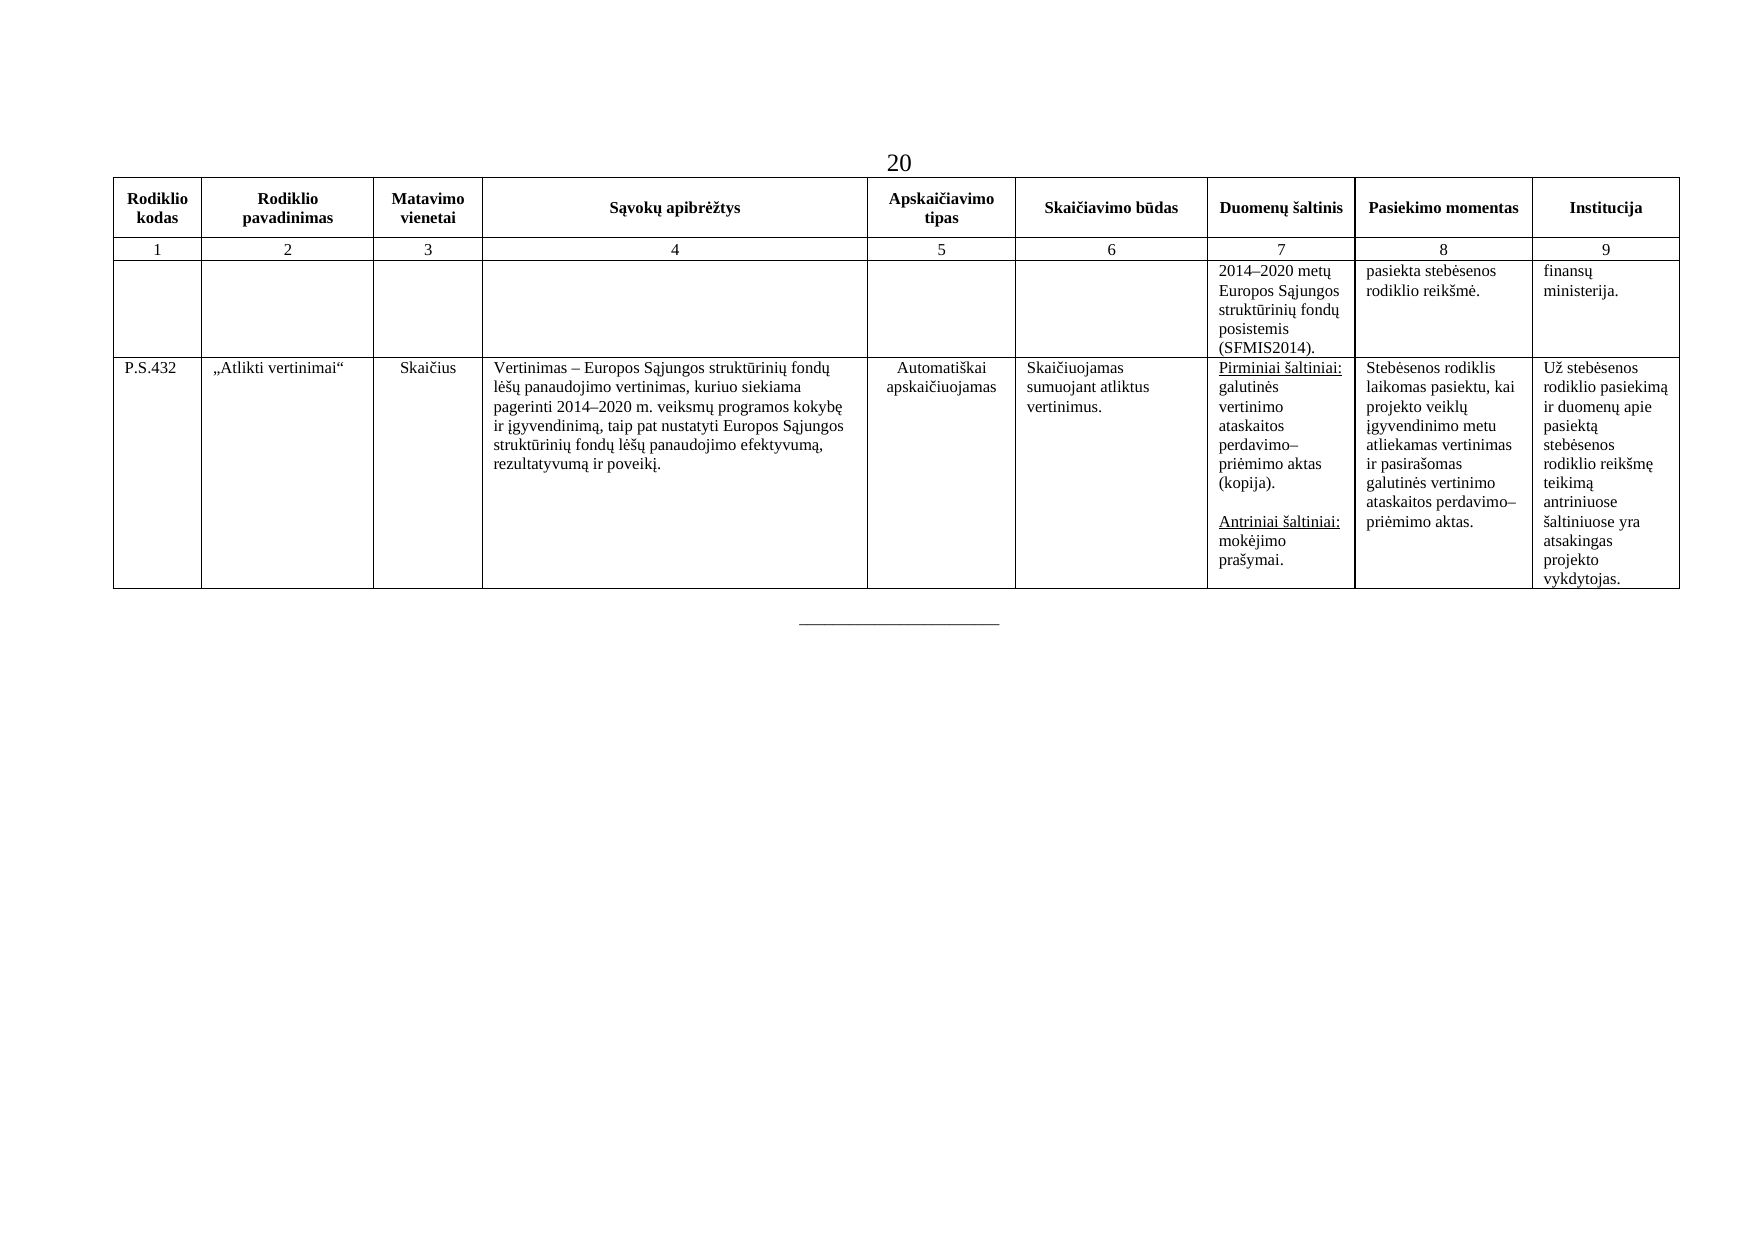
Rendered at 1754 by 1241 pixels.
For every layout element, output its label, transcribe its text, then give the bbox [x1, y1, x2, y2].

table_header Rodiklio kodas [114, 178, 201, 237]
table_header Apskaičiavimo tipas [868, 178, 1015, 237]
table_cell [202, 261, 373, 357]
table_cell P.S.432 [114, 358, 201, 588]
table_cell [114, 261, 201, 357]
table_header Pasiekimo momentas [1356, 178, 1532, 237]
table_cell [1016, 261, 1207, 357]
table_cell Automatiškai apskaičiuojamas [868, 358, 1015, 588]
text ________________________ [103, 608, 1695, 627]
table_cell finansų ministerija. [1533, 261, 1679, 357]
table_cell Skaičius [374, 358, 482, 588]
table_cell „Atlikti vertinimai“ [202, 358, 373, 588]
table_cell 8 [1356, 238, 1532, 260]
table_cell 7 [1208, 238, 1354, 260]
table_header Matavimo vienetai [374, 178, 482, 237]
table_cell 3 [374, 238, 482, 260]
table_header Skaičiavimo būdas [1016, 178, 1207, 237]
table_cell 4 [483, 238, 867, 260]
table_cell pasiekta stebėsenos rodiklio reikšmė. [1356, 261, 1532, 357]
table_header Rodiklio pavadinimas [202, 178, 373, 237]
table_cell Vertinimas – Europos Sąjungos struktūrinių fondų lėšų panaudojimo vertinimas, kuriuo siekiama pagerinti 2014–2020 m. veiksmų programos kokybę ir įgyvendinimą, taip pat nustatyti Europos Sąjungos struktūrinių fondų lėšų panaudojimo efektyvumą, rezultatyvumą ir poveikį. [483, 358, 867, 588]
table_cell Skaičiuojamas sumuojant atliktus vertinimus. [1016, 358, 1207, 588]
table_cell Stebėsenos rodiklis laikomas pasiektu, kai projekto veiklų įgyvendinimo metu atliekamas vertinimas ir pasirašomas galutinės vertinimo ataskaitos perdavimo–priėmimo aktas. [1356, 358, 1532, 588]
table_cell 6 [1016, 238, 1207, 260]
table_cell 2 [202, 238, 373, 260]
table_cell 9 [1533, 238, 1679, 260]
table_cell [868, 261, 1015, 357]
table_cell 2014–2020 metų Europos Sąjungos struktūrinių fondų posistemis (SFMIS2014). [1208, 261, 1354, 357]
table_cell Pirminiai šaltiniai: galutinės vertinimo ataskaitos perdavimo– priėmimo aktas (kopija). Antriniai šaltiniai: mokėjimo prašymai. [1208, 358, 1354, 588]
table_cell 1 [114, 238, 201, 260]
table_cell Už stebėsenos rodiklio pasiekimą ir duomenų apie pasiektą stebėsenos rodiklio reikšmę teikimą antriniuose šaltiniuose yra atsakingas projekto vykdytojas. [1533, 358, 1679, 588]
table_header Sąvokų apibrėžtys [483, 178, 867, 237]
table_cell 5 [868, 238, 1015, 260]
table_cell [374, 261, 482, 357]
table_header Duomenų šaltinis [1208, 178, 1354, 237]
table_cell [483, 261, 867, 357]
table_header Institucija [1533, 178, 1679, 237]
